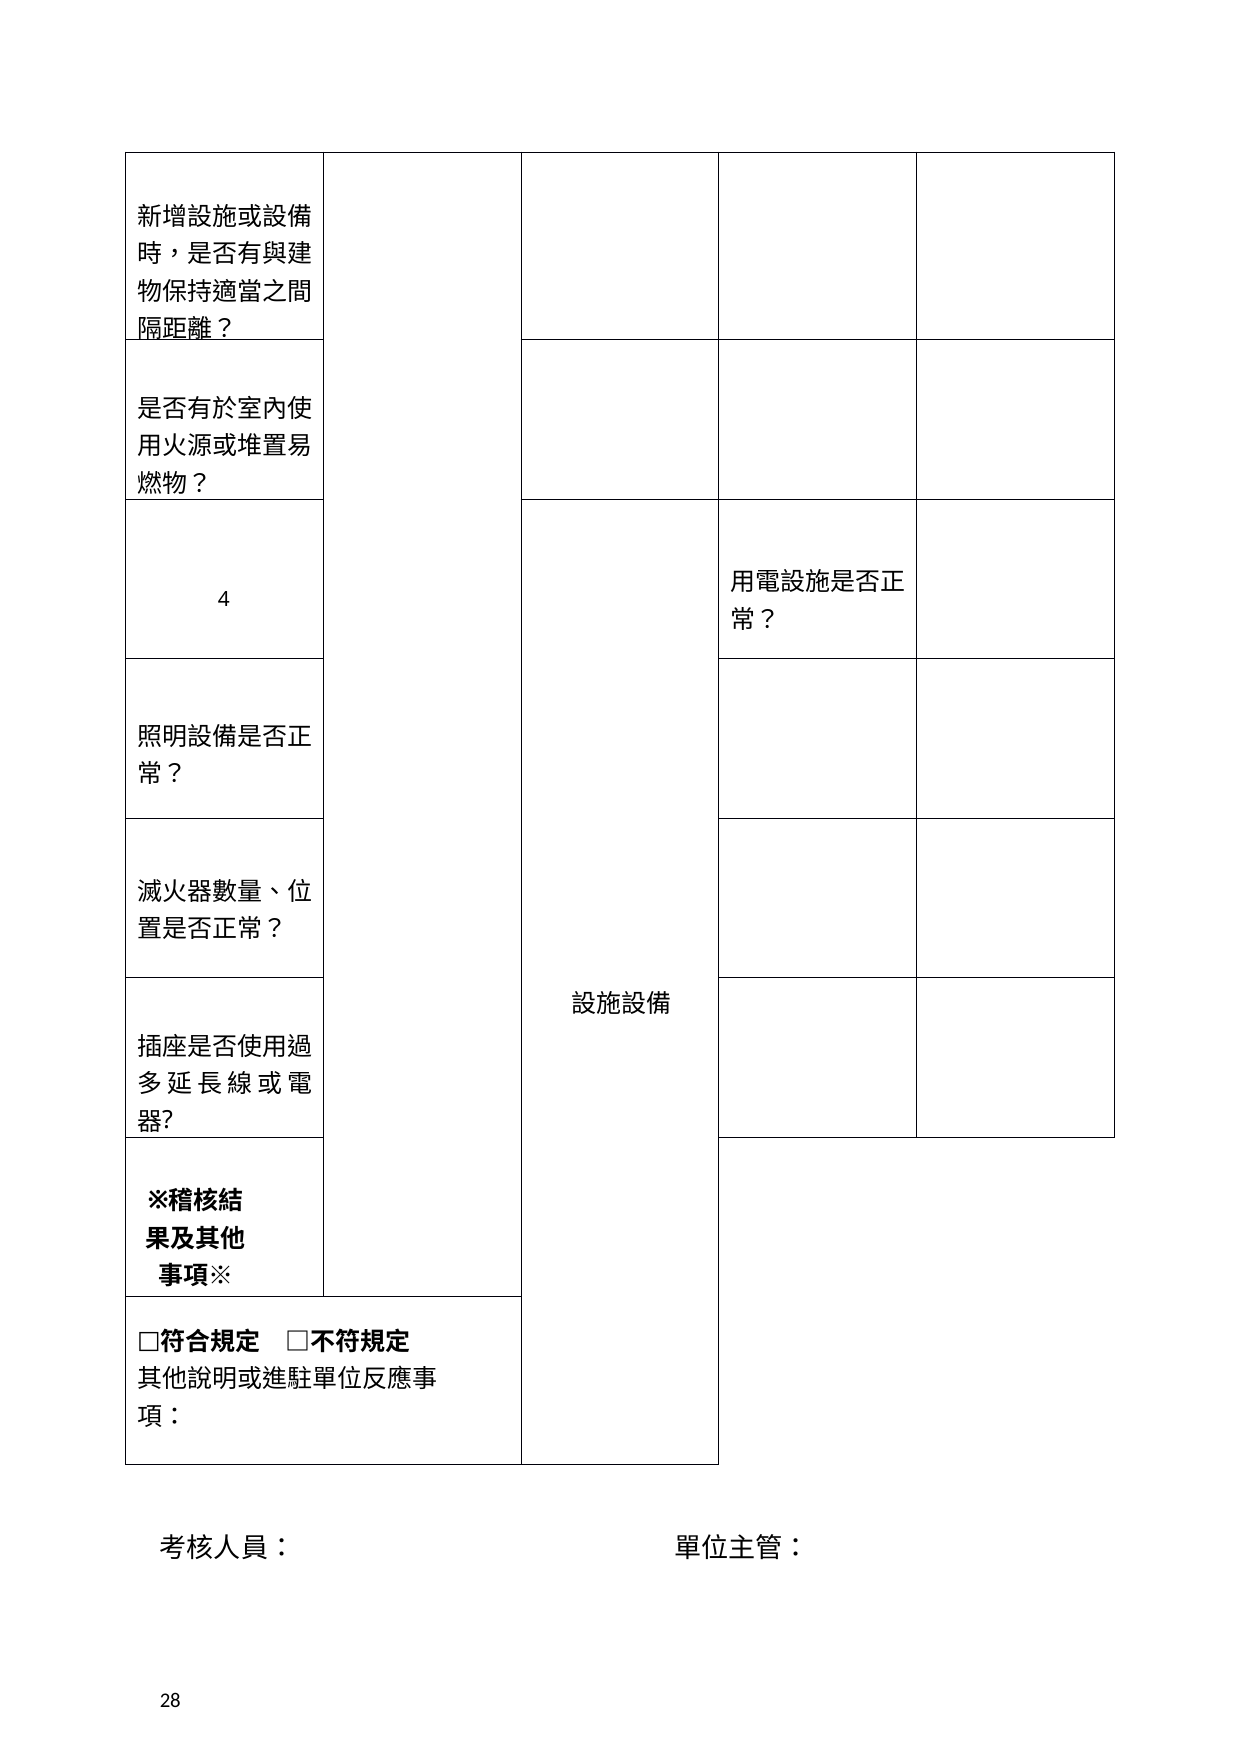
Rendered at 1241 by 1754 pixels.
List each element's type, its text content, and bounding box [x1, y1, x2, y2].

table_cell 是否有於室內使用火源或堆置易燃物？ [126, 340, 323, 499]
table_cell [719, 978, 916, 1137]
table_cell [719, 659, 916, 818]
table_cell 照明設備是否正常？ [126, 659, 323, 818]
table_cell [917, 340, 1114, 499]
table_cell 插座是否使用過多延長線或電器? [126, 978, 323, 1137]
table_cell 4 [126, 500, 323, 658]
table_cell 用電設施是否正常？ [719, 500, 916, 658]
table_cell [917, 500, 1114, 658]
table_cell [324, 153, 521, 1296]
table_cell 滅火器數量、位置是否正常？ [126, 819, 323, 977]
table_cell 設施設備 [522, 500, 718, 1464]
table_cell □符合規定 □不符規定 其他說明或進駐單位反應事項： [126, 1297, 521, 1464]
table_cell [917, 819, 1114, 977]
table_cell [917, 659, 1114, 818]
table_cell 新增設施或設備時，是否有與建物保持適當之間隔距離？ [126, 153, 323, 339]
table_cell [917, 153, 1114, 339]
table_cell [917, 978, 1114, 1137]
table_cell [719, 340, 916, 499]
text 考核人員： 單位主管： [159, 1502, 1081, 1577]
table_cell [719, 153, 916, 339]
table_cell ※稽核結果及其他事項※ [126, 1138, 323, 1296]
table_cell [522, 340, 718, 499]
table_cell [522, 153, 718, 339]
table_cell [719, 819, 916, 977]
